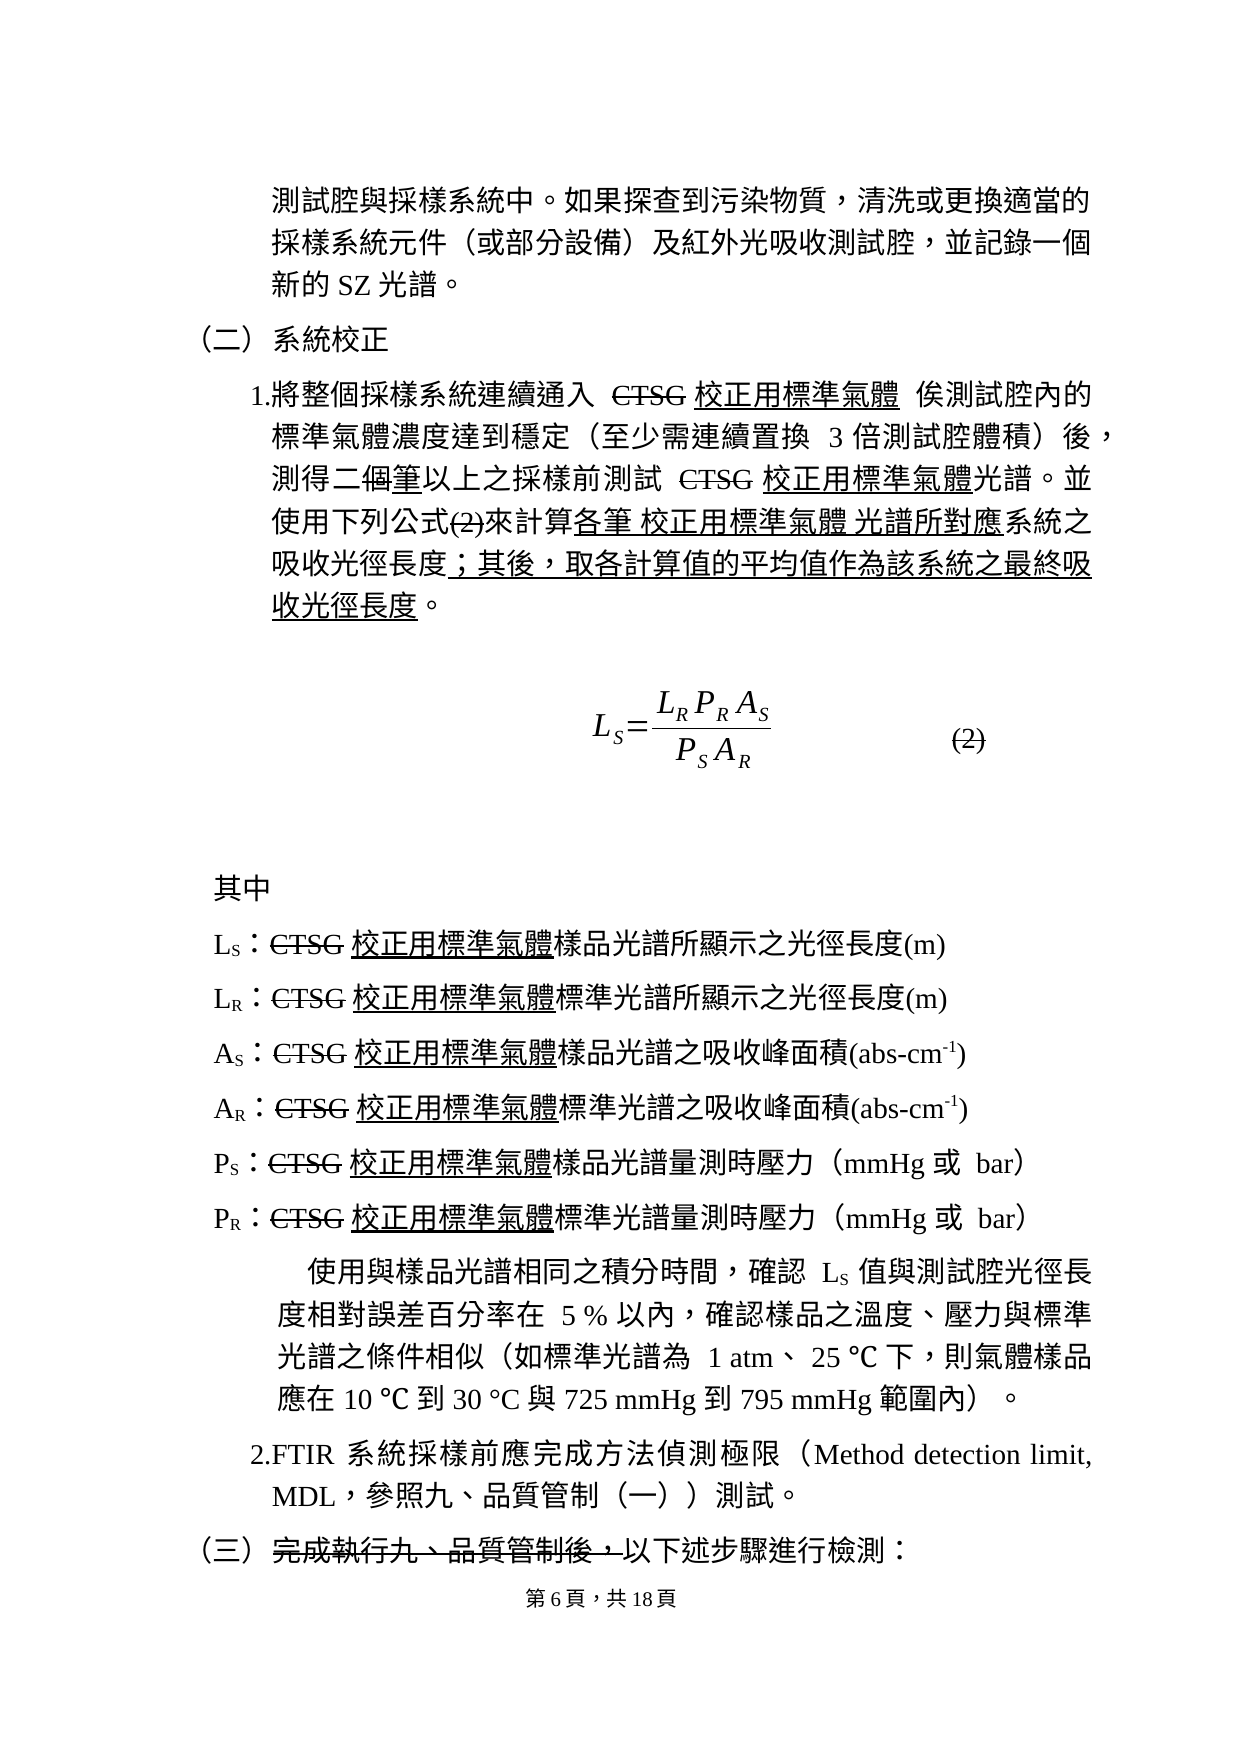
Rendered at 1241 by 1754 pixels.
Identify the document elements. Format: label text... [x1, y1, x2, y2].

text PR：CTSG 校正用標準氣體標準光譜量測時壓力（mmHg 或 bar） [148, 1194, 1093, 1236]
list 測試腔與採樣系統中。如果探查到污染物質，清洗或更換適當的採樣系統元件（或部分設備）及紅外光吸收測試腔，並記錄一個新的 SZ 光譜。 [250, 177, 1093, 304]
text PS：CTSG 校正用標準氣體樣品光譜量測時壓力（mmHg 或 bar） [148, 1139, 1093, 1182]
list FTIR 系統採樣前應完成方法偵測極限（Method detection limit, MDL，參照九、品質管制（一））測試。 [250, 1431, 1093, 1515]
list 系統校正 [183, 317, 1093, 359]
text AS：CTSG 校正用標準氣體樣品光譜之吸收峰面積(abs-cm-1) [148, 1030, 1093, 1072]
text LR：CTSG 校正用標準氣體標準光譜所顯示之光徑長度(m) [148, 975, 1093, 1017]
list 將整個採樣系統連續通入 CTSG 校正用標準氣體 俟測試腔內的標準氣體濃度達到穩定（至少需連續置換 3 倍測試腔體積）後，測得二個筆以上之採樣前測試 CTSG 校正用標準氣體光譜。並使用下列公式(2)來計算各筆 校正用標準氣體 光譜所對應系統之吸收光徑長度；其後，取各計算值的平均值作為該系統之最終吸收光徑長度。 [250, 371, 1093, 625]
list 完成執行九、品質管制後，以下述步驟進行檢測： [183, 1528, 1093, 1570]
text LS：CTSG 校正用標準氣體樣品光譜所顯示之光徑長度(m) [148, 920, 1093, 962]
text AR：CTSG 校正用標準氣體標準光譜之吸收峰面積(abs-cm-1) [148, 1084, 1093, 1127]
text 其中 [148, 865, 1093, 908]
text 使用與樣品光譜相同之積分時間，確認 LS 值與測試腔光徑長度相對誤差百分率在 5 % 以內，確認樣品之溫度、壓力與標準光譜之條件相似（如標準光譜為 1 atm、 25 ℃ 下，則氣體樣品應在 10 ℃ 到 30 °C 與 725 mmHg 到 795 mmHg 範圍內）。 [277, 1249, 1093, 1418]
